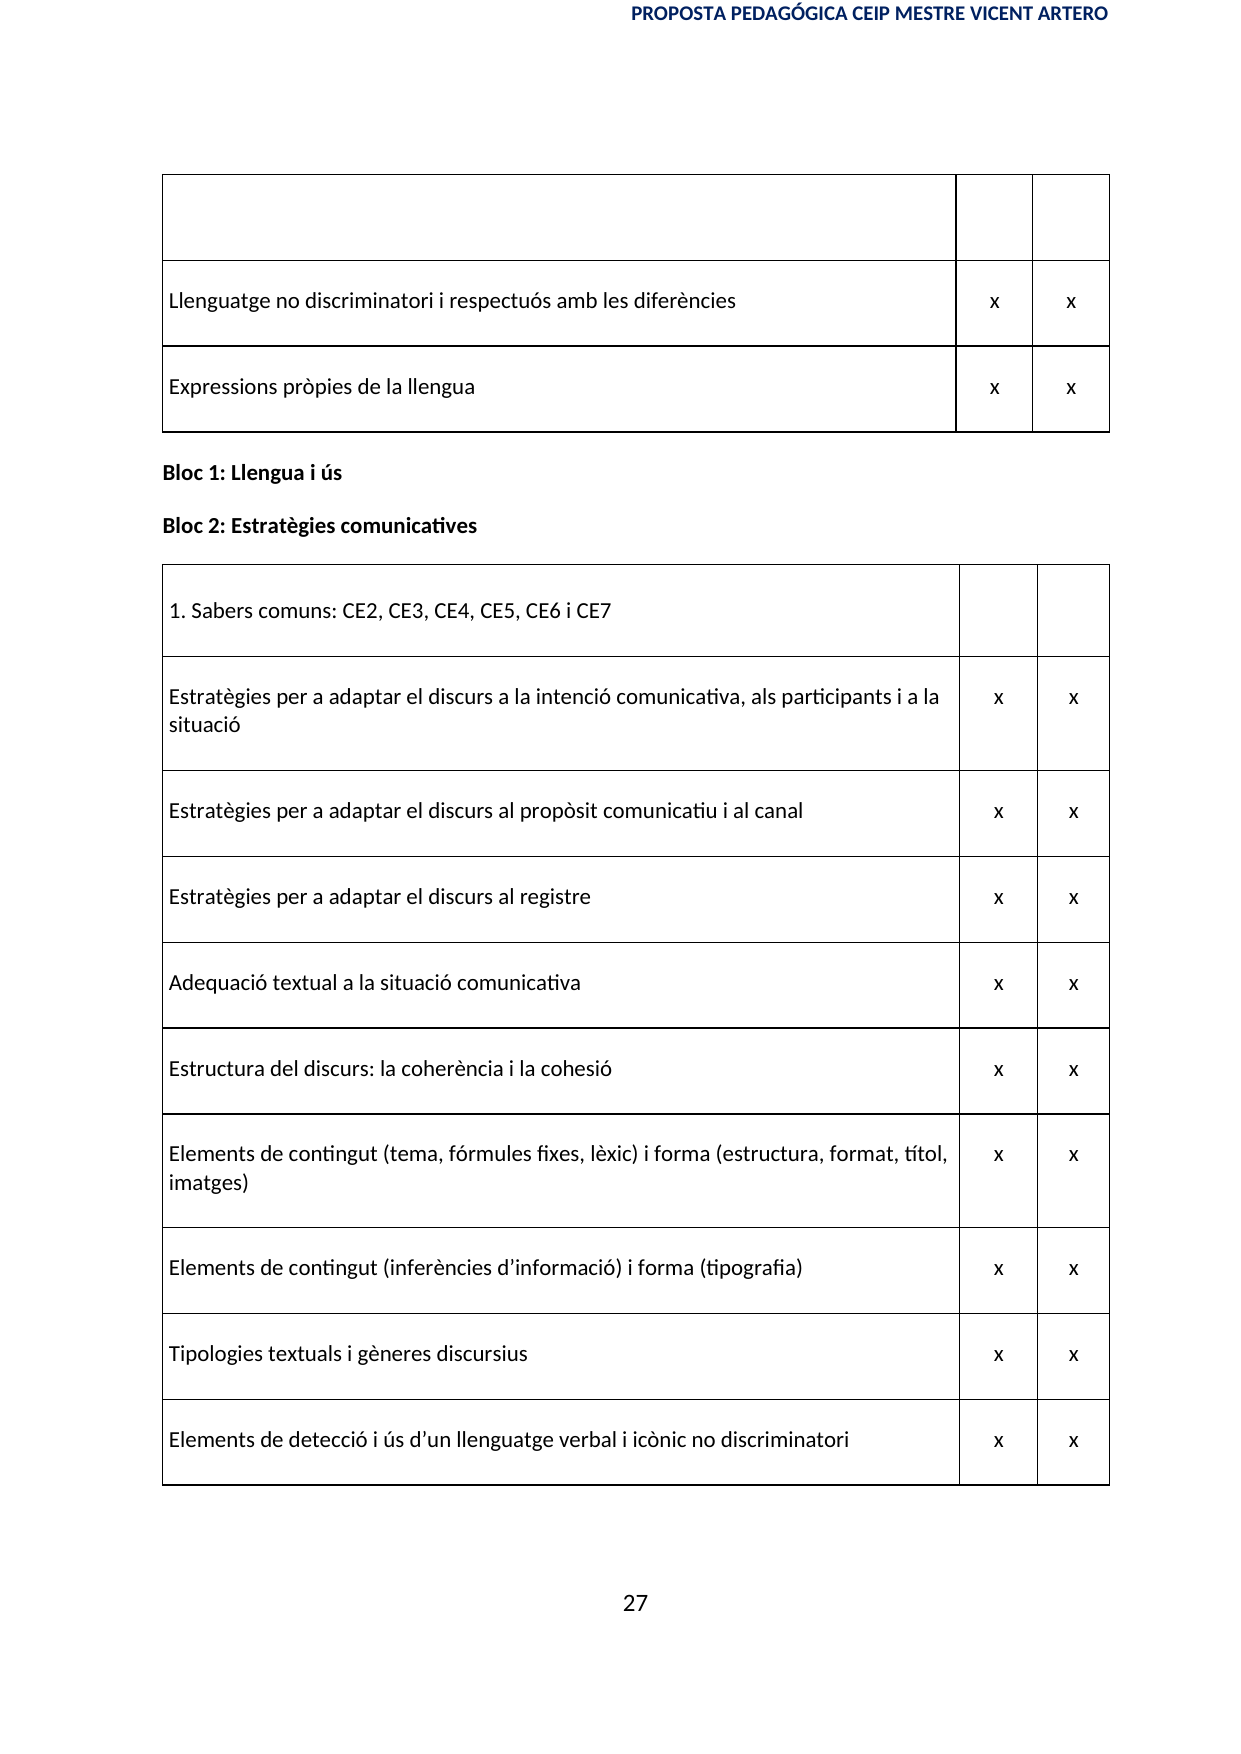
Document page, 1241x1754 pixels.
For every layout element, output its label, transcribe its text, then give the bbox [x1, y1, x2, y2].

text Bloc 2: Estratègies comunicatives [162, 511, 1108, 539]
table_cell x [1038, 1400, 1109, 1484]
table_cell [1033, 175, 1109, 259]
table_cell x [1033, 347, 1109, 431]
table_cell x [960, 1029, 1037, 1113]
text Bloc 1: Llengua i ús [162, 458, 1108, 486]
table_cell Estructura del discurs: la coherència i la cohesió [163, 1029, 959, 1113]
table_cell Elements de detecció i ús d’un llenguatge verbal i icònic no discriminatori [163, 1400, 959, 1484]
table_cell x [957, 347, 1032, 431]
table_cell x [960, 1228, 1037, 1313]
table_cell x [1038, 1115, 1109, 1227]
table_cell x [960, 657, 1037, 770]
table_cell x [957, 261, 1032, 345]
table_cell x [1038, 943, 1109, 1027]
table_cell [163, 175, 955, 259]
table_cell x [1038, 771, 1109, 856]
table_cell Estratègies per a adaptar el discurs al registre [163, 857, 959, 941]
table_cell Llenguatge no discriminatori i respectuós amb les diferències [163, 261, 955, 345]
table_cell Tipologies textuals i gèneres discursius [163, 1314, 959, 1398]
table_cell Estratègies per a adaptar el discurs a la intenció comunicativa, als participants i a la situació [163, 657, 959, 770]
table_cell Elements de contingut (tema, fórmules fixes, lèxic) i forma (estructura, format, títol, imatges) [163, 1115, 959, 1227]
table_cell x [1033, 261, 1109, 345]
table_cell x [1038, 857, 1109, 941]
table_cell x [960, 1115, 1037, 1227]
table_cell x [1038, 657, 1109, 770]
table_cell x [960, 943, 1037, 1027]
table_header 1. Sabers comuns: CE2, CE3, CE4, CE5, CE6 i CE7 [163, 565, 959, 656]
table_cell x [960, 1400, 1037, 1484]
table_cell x [960, 857, 1037, 941]
table_cell x [1038, 1029, 1109, 1113]
table_cell x [1038, 1314, 1109, 1398]
table_cell x [1038, 1228, 1109, 1313]
table_cell Elements de contingut (inferències d’informació) i forma (tipografia) [163, 1228, 959, 1313]
table_header [960, 565, 1037, 656]
table_cell [957, 175, 1032, 259]
table_cell Estratègies per a adaptar el discurs al propòsit comunicatiu i al canal [163, 771, 959, 856]
table_cell Expressions pròpies de la llengua [163, 347, 955, 431]
table_header [1038, 565, 1109, 656]
table_cell x [960, 771, 1037, 856]
table_cell Adequació textual a la situació comunicativa [163, 943, 959, 1027]
table_cell x [960, 1314, 1037, 1398]
